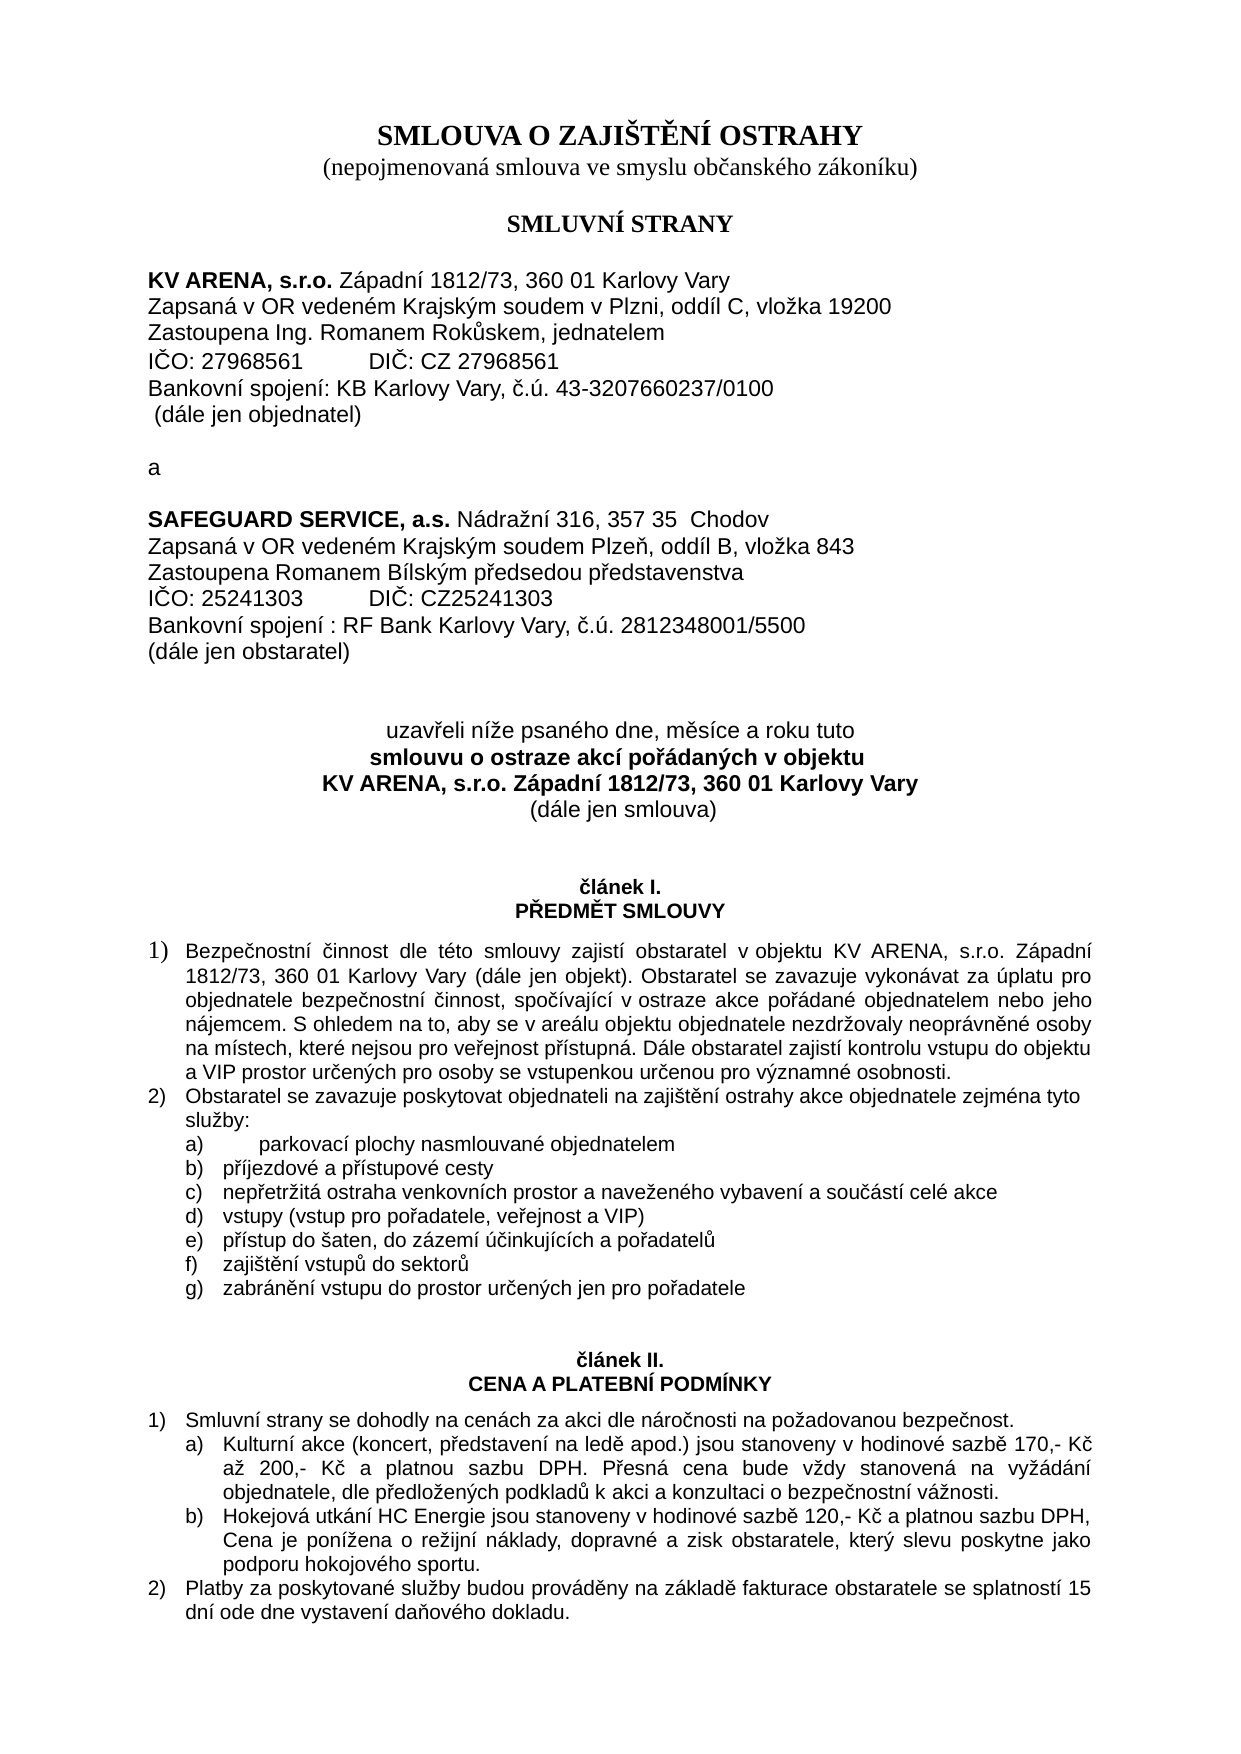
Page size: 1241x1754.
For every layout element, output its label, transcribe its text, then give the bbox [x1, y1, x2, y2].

text Zapsaná v OR vedeném Krajským soudem Plzeň, oddíl B, vložka 843 [148, 533, 1092, 559]
text článek I. [148, 875, 1092, 899]
list Platby za poskytované služby budou prováděny na základě fakturace obstaratele se splatností 15 dní ode dne vystavení daňového dokladu. [148, 1576, 1092, 1624]
text Zastoupena Ing. Romanem Rokůskem, jednatelem [148, 319, 1092, 346]
text článek II. [148, 1348, 1092, 1372]
list Obstaratel se zavazuje poskytovat objednateli na zajištění ostrahy akce objednatele zejména tyto služby: a) parkovací plochy nasmlouvané objednatelem [148, 1084, 1092, 1156]
text SMLOUVA O ZAJIŠTĚNÍ OSTRAHY [148, 118, 1092, 152]
list Hokejová utkání HC Energie jsou stanoveny v hodinové sazbě 120,- Kč a platnou sazbu DPH, Cena je ponížena o režijní náklady, dopravné a zisk obstaratele, který slevu poskytne jako podporu hokojového sportu. [185, 1504, 1092, 1576]
list zajištění vstupů do sektorů [185, 1252, 1092, 1276]
list Smluvní strany se dohodly na cenách za akci dle náročnosti na požadovanou bezpečnost. [148, 1408, 1092, 1432]
list přístup do šaten, do zázemí účinkujících a pořadatelů [185, 1228, 1092, 1252]
list Kulturní akce (koncert, představení na ledě apod.) jsou stanoveny v hodinové sazbě 170,- Kč až 200,- Kč a platnou sazbu DPH. Přesná cena bude vždy stanovená na vyžádání objednatele, dle předložených podkladů k akci a konzultaci o bezpečnostní vážnosti. [185, 1432, 1092, 1504]
text (nepojmenovaná smlouva ve smyslu občanského zákoníku) [148, 152, 1092, 180]
list zabránění vstupu do prostor určených jen pro pořadatele [185, 1276, 1092, 1300]
text Bankovní spojení: KB Karlovy Vary, č.ú. 43-3207660237/0100 [148, 374, 1092, 401]
text KV ARENA, s.r.o. Západní 1812/73, 360 01 Karlovy Vary [148, 267, 1092, 293]
text smlouvu o ostraze akcí pořádaných v objektu [148, 743, 1092, 770]
text a [148, 453, 1092, 480]
text Zapsaná v OR vedeném Krajským soudem v Plzni, oddíl C, vložka 19200 [148, 293, 1092, 319]
text SMLUVNÍ STRANY [148, 209, 1092, 238]
text KV ARENA, s.r.o. Západní 1812/73, 360 01 Karlovy Vary [148, 770, 1092, 796]
text Bankovní spojení : RF Bank Karlovy Vary, č.ú. 2812348001/5500 [148, 612, 1092, 638]
list nepřetržitá ostraha venkovních prostor a naveženého vybavení a součástí celé akce [185, 1180, 1092, 1204]
list vstupy (vstup pro pořadatele, veřejnost a VIP) [185, 1204, 1092, 1228]
text (dále jen objednatel) [148, 401, 1092, 427]
text IČO: 25241303 DIČ: CZ25241303 [148, 585, 1092, 612]
text Zastoupena Romanem Bílským předsedou představenstva [148, 559, 1092, 585]
list příjezdové a přístupové cesty [185, 1156, 1092, 1180]
list Bezpečnostní činnost dle této smlouvy zajistí obstaratel v objektu KV ARENA, s.r.o. Západní 1812/73, 360 01 Karlovy Vary (dále jen objekt). Obstaratel se zavazuje vykonávat za úplatu pro objednatele bezpečnostní činnost, spočívající v ostraze akce pořádané objednatelem nebo jeho nájemcem. S ohledem na to, aby se v areálu objektu objednatele nezdržovaly neoprávněné osoby na místech, které nejsou pro veřejnost přístupná. Dále obstaratel zajistí kontrolu vstupu do objektu a VIP prostor určených pro osoby se vstupenkou určenou pro významné osobnosti. [148, 936, 1092, 1084]
text PŘEDMĚT SMLOUVY [148, 899, 1092, 923]
text (dále jen obstaratel) [148, 638, 1092, 664]
text CENA A PLATEBNÍ PODMÍNKY [148, 1372, 1092, 1396]
text SAFEGUARD SERVICE, a.s. Nádražní 316, 357 35 Chodov [148, 506, 1092, 533]
text IČO: 27968561 DIČ: CZ 27968561 [148, 346, 1092, 374]
text uzavřeli níže psaného dne, měsíce a roku tuto [148, 717, 1092, 743]
text (dále jen smlouva) [148, 796, 1092, 822]
